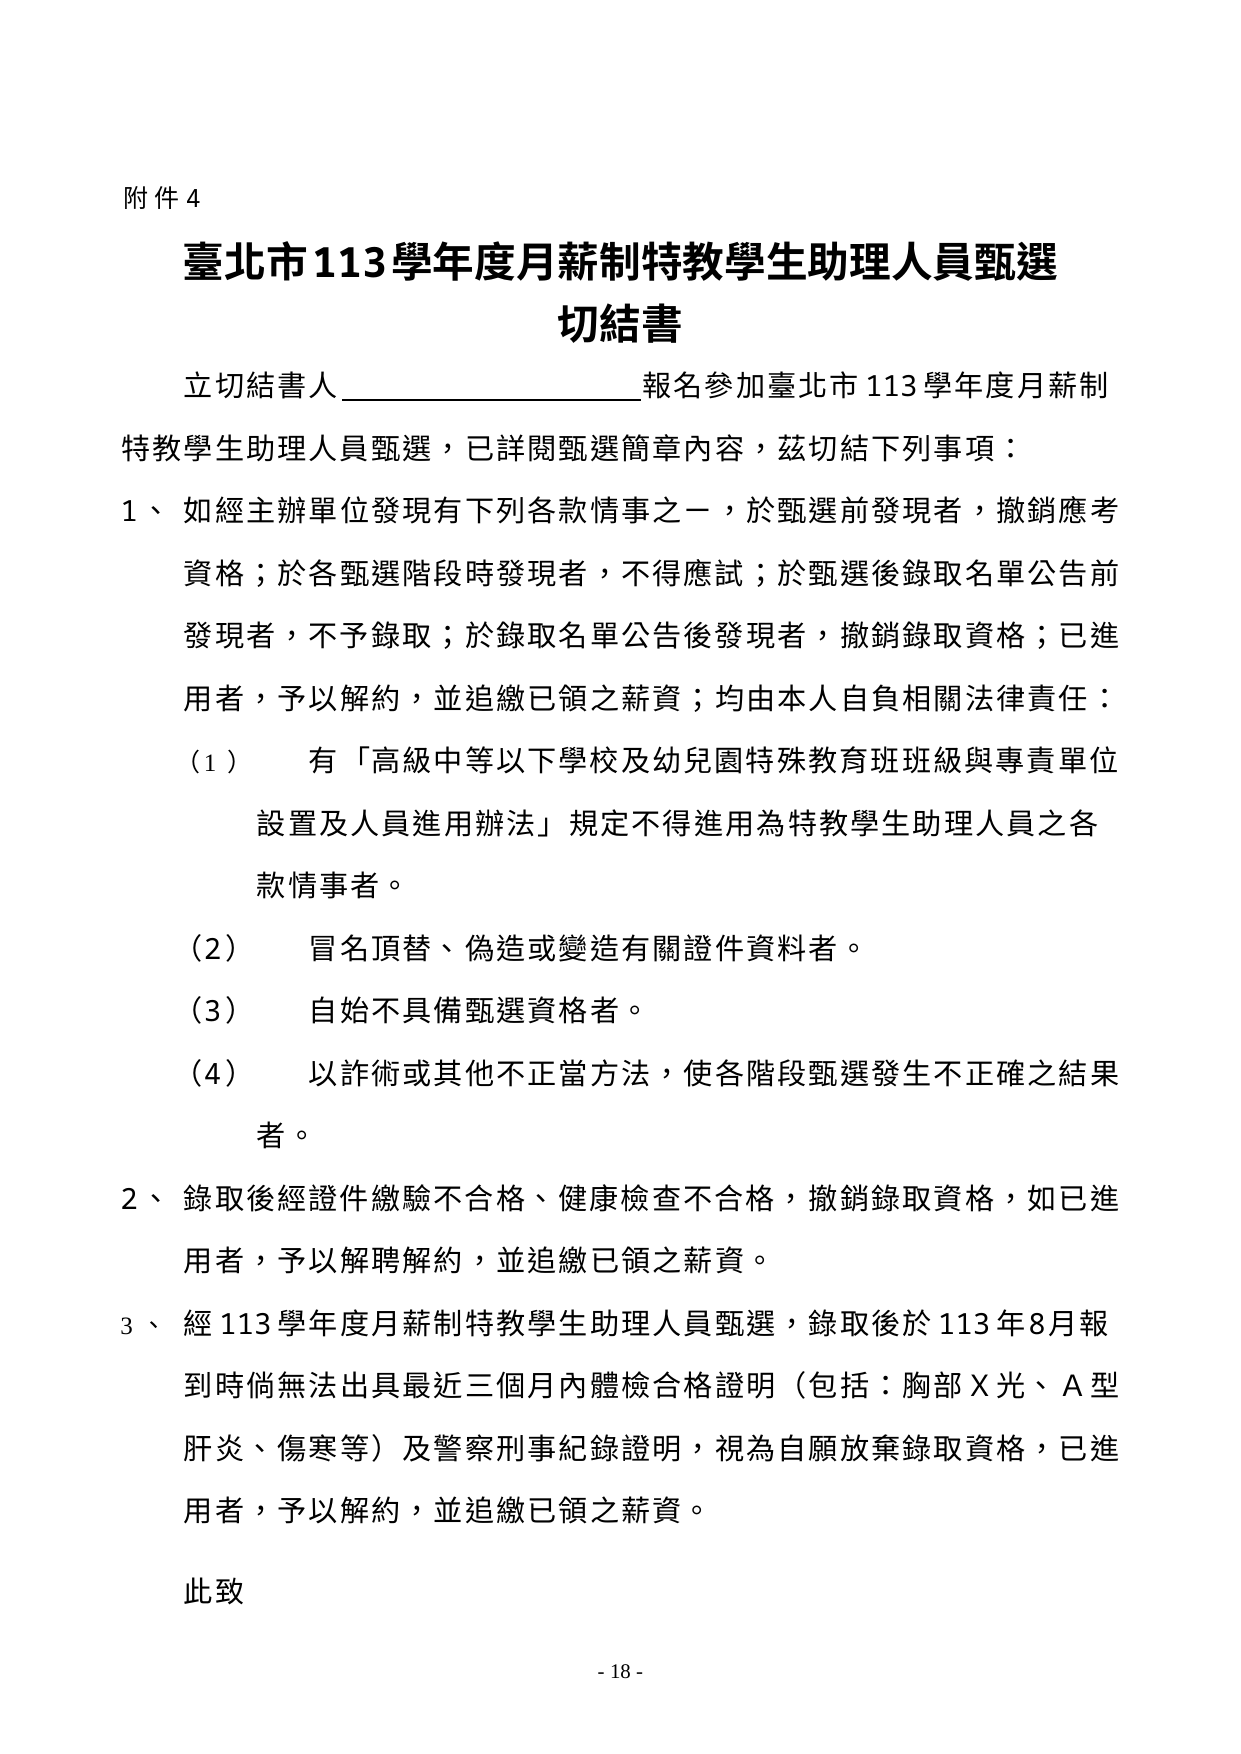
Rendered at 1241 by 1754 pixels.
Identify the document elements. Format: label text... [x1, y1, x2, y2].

list 錄取後經證件繳驗不合格、健康檢查不合格，撤銷錄取資格，如已進用者，予以解聘解約，並追繳已領之薪資。 [120, 1155, 1120, 1280]
list 自始不具備甄選資格者。 [164, 967, 1120, 1030]
list 以詐術或其他不正當方法，使各階段甄選發生不正確之結果者。 [164, 1030, 1120, 1155]
text 臺北市113學年度月薪制特教學生助理人員甄選 [120, 217, 1120, 280]
text 切結書 [120, 280, 1120, 342]
list 經113學年度月薪制特教學生助理人員甄選，錄取後於113年8月報到時倘無法出具最近三個月內體檢合格證明（包括：胸部Ｘ光、Ａ型肝炎、傷寒等）及警察刑事紀錄證明，視為自願放棄錄取資格，已進用者，予以解約，並追繳已領之薪資。 [120, 1280, 1120, 1530]
list 如經主辦單位發現有下列各款情事之ㄧ，於甄選前發現者，撤銷應考資格；於各甄選階段時發現者，不得應試；於甄選後錄取名單公告前發現者，不予錄取；於錄取名單公告後發現者，撤銷錄取資格；已進用者，予以解約，並追繳已領之薪資；均由本人自負相關法律責任： [120, 467, 1120, 717]
text 此致 [120, 1548, 1120, 1611]
text 附件4 [120, 155, 1120, 217]
list 有「高級中等以下學校及幼兒園特殊教育班班級與專責單位設置及人員進用辦法」規定不得進用為特教學生助理人員之各款情事者。 [164, 717, 1120, 905]
list 冒名頂替、偽造或變造有關證件資料者。 [164, 905, 1120, 967]
text 立切結書人 報名參加臺北市113學年度月薪制特教學生助理人員甄選，已詳閱甄選簡章內容，茲切結下列事項： [120, 342, 1120, 467]
